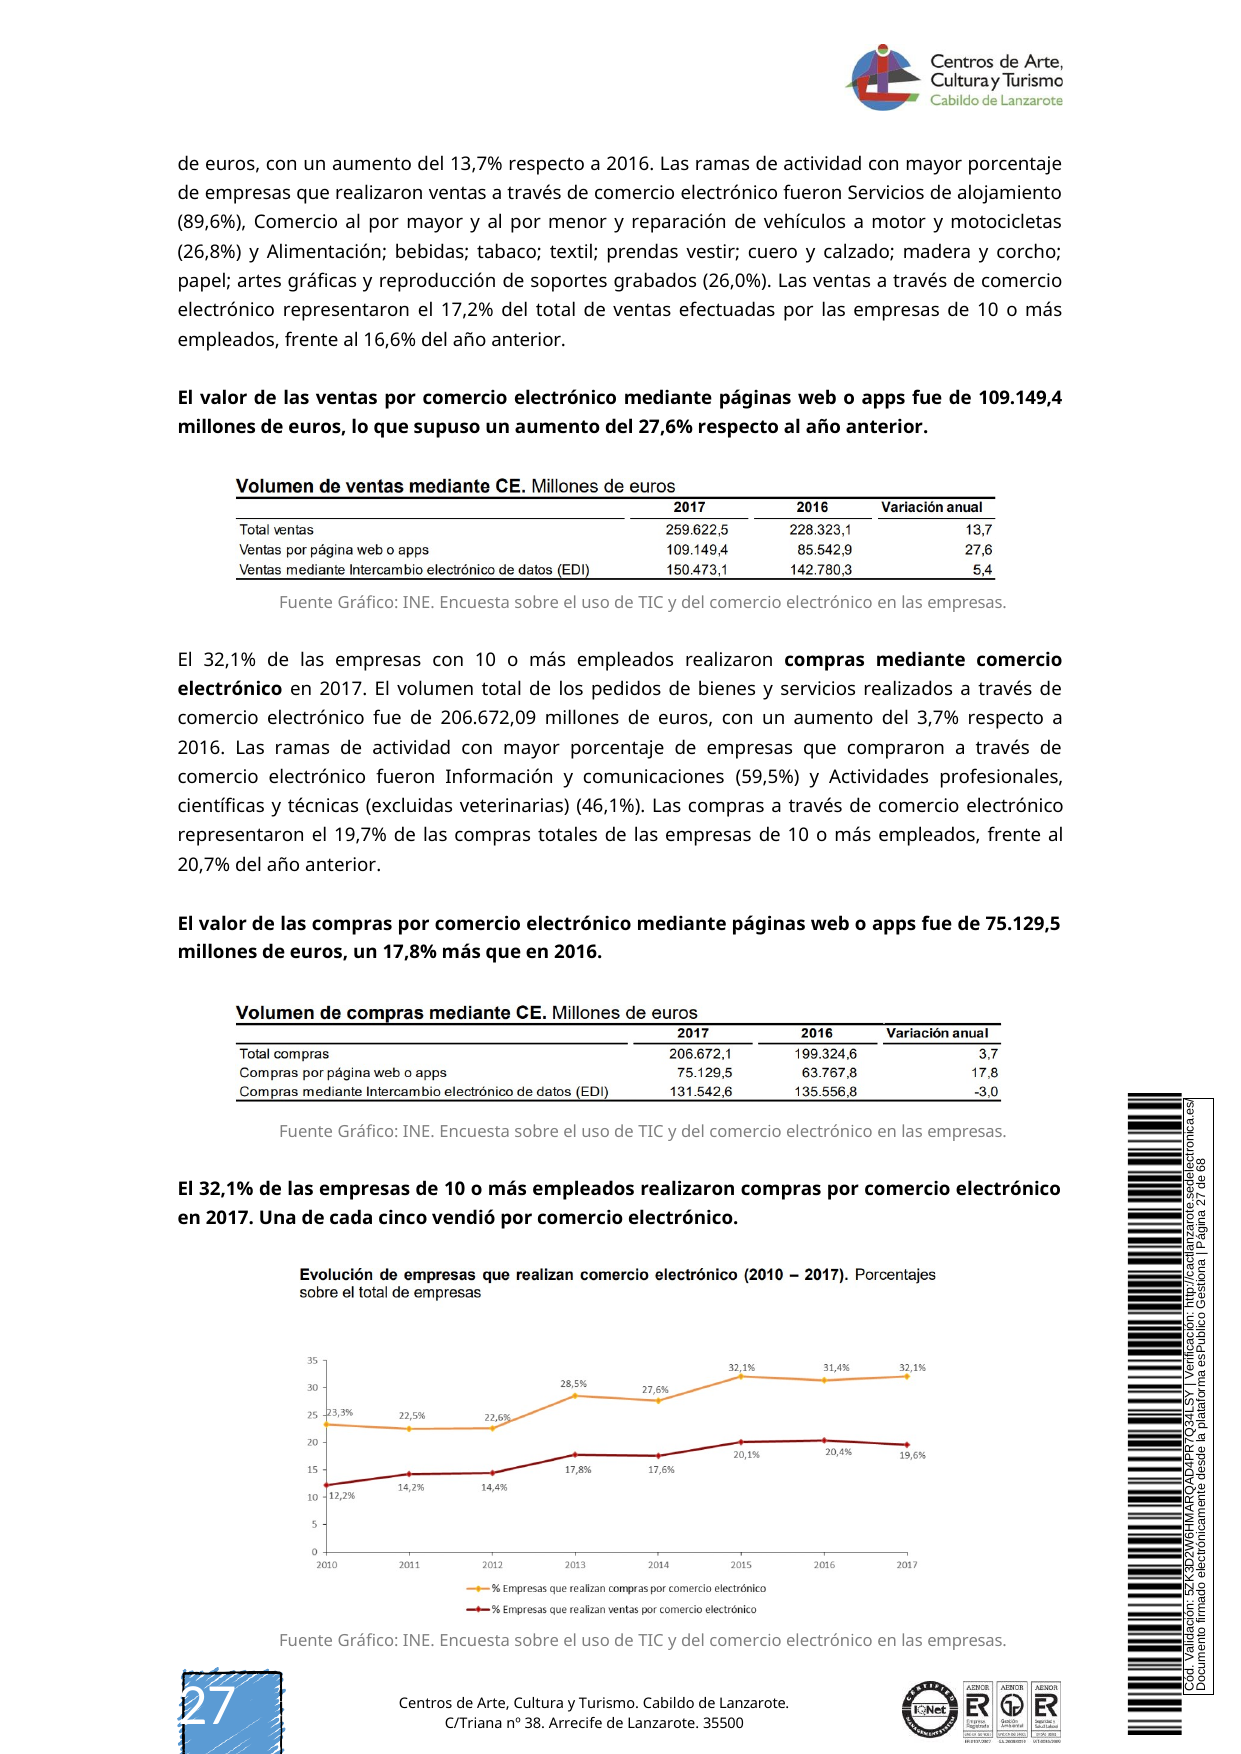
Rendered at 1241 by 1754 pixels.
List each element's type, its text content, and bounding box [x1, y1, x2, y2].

picture [235, 1005, 1002, 1102]
subtitle El valor de las ventas por comercio electrónico mediante páginas web o apps fue de 109.149,4 millones de euros, lo que supuso un aumento del 27,6% respecto al año anterior. [177, 385, 1063, 439]
text Cód. Validación: 5ZK3D2W6HMARQAD4PR7Q34LSY | Verificación: http://cactlanzarote.sedelectronica.es/ Documento firmado electrónicamente desde la plataforma esPublico Gestiona | Página 27 de 68 [1184, 1100, 1208, 1693]
picture [299, 1268, 936, 1615]
subtitle El 32,1% de las empresas de 10 o más empleados realizaron compras por comercio electrónico en 2017. Una de cada cinco vendió por comercio electrónico. [177, 1175, 1063, 1230]
text de euros, con un aumento del 13,7% respecto a 2016. Las ramas de actividad con mayor porcentaje de empresas que realizaron ventas a través de comercio electrónico fueron Servicios de alojamiento (89,6%), Comercio al por mayor y al por menor y reparación de vehículos a motor y motocicletas (26,8%) y Alimentación; bebidas; tabaco; textil; prendas vestir; cuero y calzado; madera y corcho; papel; artes gráficas y reproducción de soportes grabados (26,0%). Las ventas a través de comercio electrónico representaron el 17,2% del total de ventas efectuadas por las empresas de 10 o más empleados, frente al 16,6% del año anterior. [177, 150, 1063, 351]
subtitle El valor de las compras por comercio electrónico mediante páginas web o apps fue de 75.129,5 millones de euros, un 17,8% más que en 2016. [177, 910, 1063, 964]
text Fuente Gráfico: INE. Encuesta sobre el uso de TIC y del comercio electrónico en las empresas. [279, 488, 1192, 613]
picture [177, 1667, 286, 1754]
picture [235, 478, 996, 580]
text Centros de Arte, Cultura y Turismo. Cabildo de Lanzarote. [178, 1693, 902, 1713]
picture [844, 44, 1063, 111]
text Fuente Gráfico: INE. Encuesta sobre el uso de TIC y del comercio electrónico en las empresas. [279, 1021, 1192, 1142]
text Fuente Gráfico: INE. Encuesta sobre el uso de TIC y del comercio electrónico en las empresas. [279, 1280, 1127, 1651]
picture [902, 1681, 1061, 1743]
text El 32,1% de las empresas con 10 o más empleados realizaron compras mediante comercio electrónico en 2017. El volumen total de los pedidos de bienes y servicios realizados a través de comercio electrónico fue de 206.672,09 millones de euros, con un aumento del 3,7% respecto a 2016. Las ramas de actividad con mayor porcentaje de empresas que compraron a través de comercio electrónico fueron Información y comunicaciones (59,5%) y Actividades profesionales, científicas y técnicas (excluidas veterinarias) (46,1%). Las compras a través de comercio electrónico representaron el 19,7% de las compras totales de las empresas de 10 o más empleados, frente al 20,7% del año anterior. [177, 646, 1063, 877]
picture [1127, 1093, 1182, 1735]
text C/Triana nº 38. Arrecife de Lanzarote. 35500 [178, 1713, 902, 1732]
